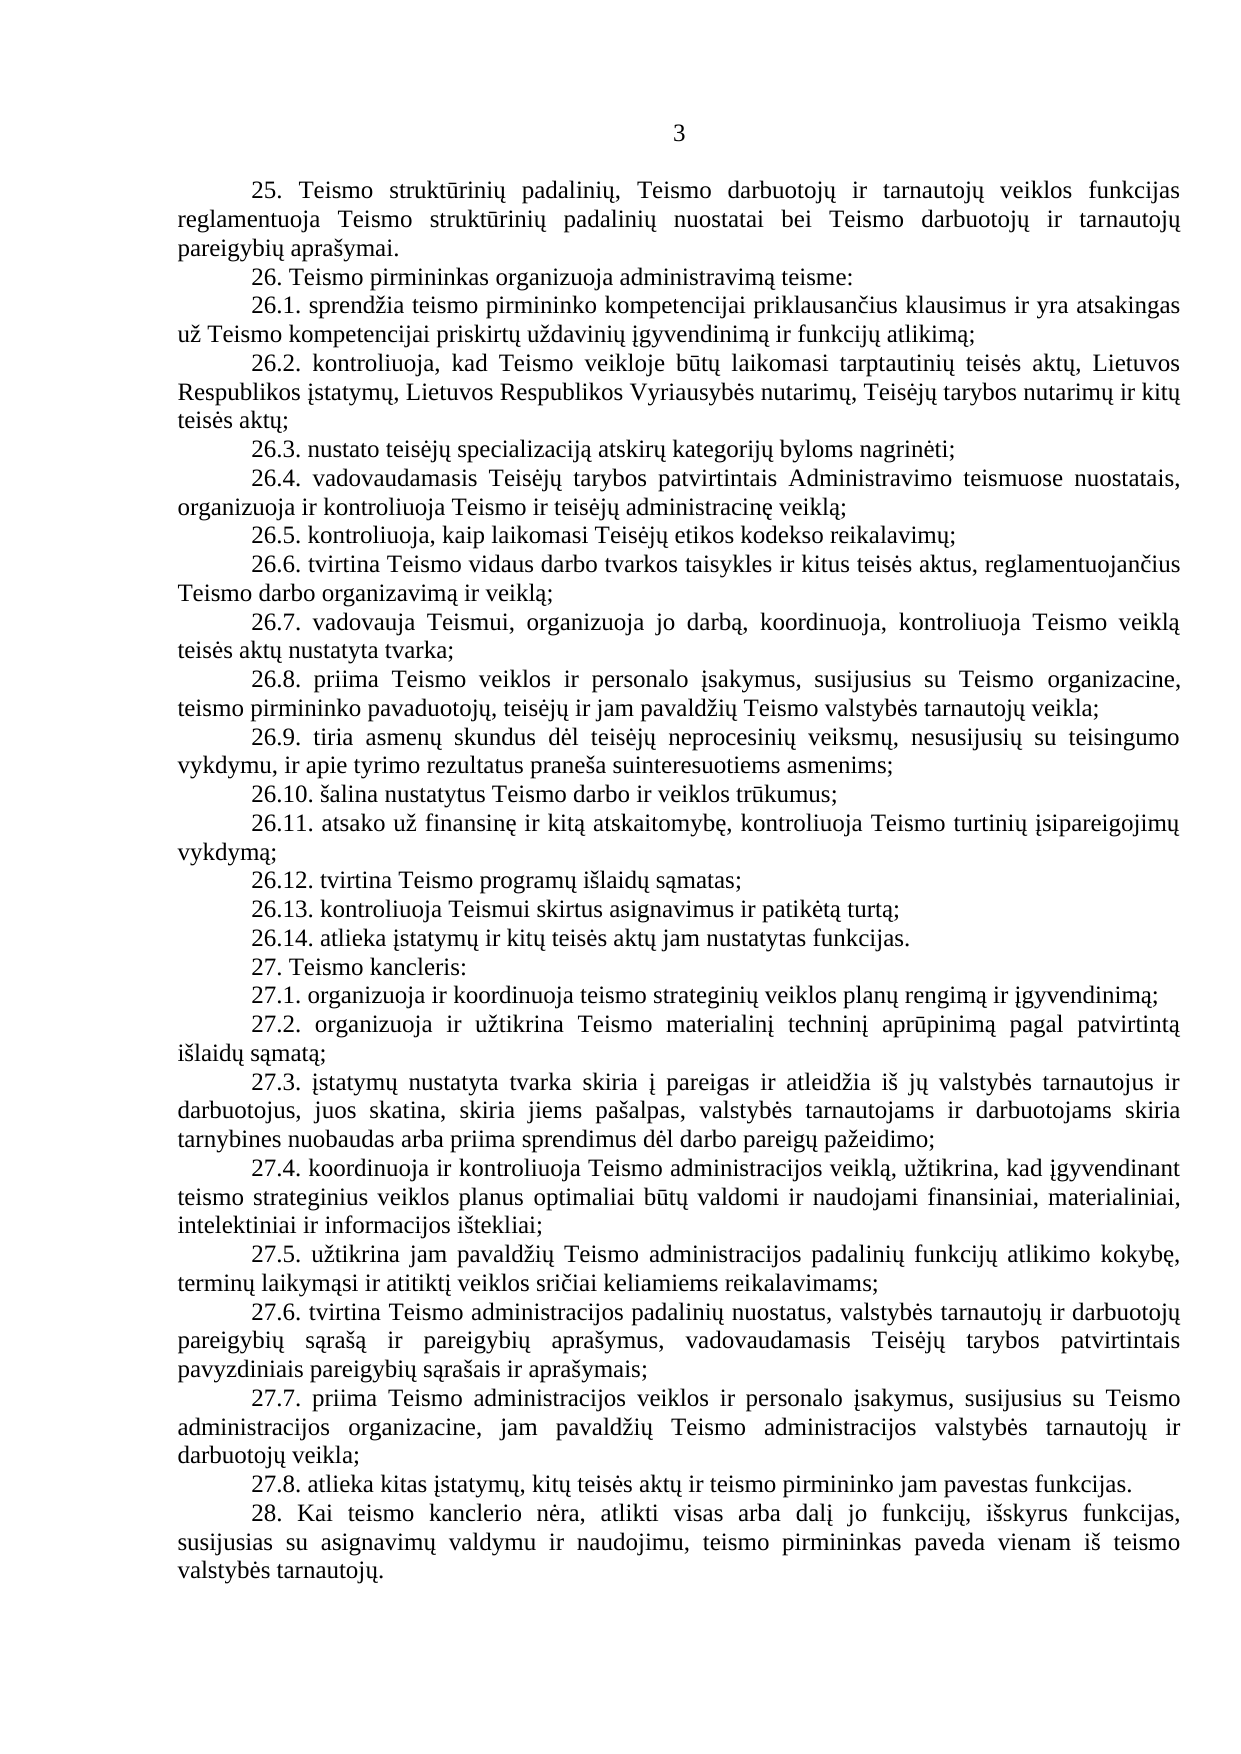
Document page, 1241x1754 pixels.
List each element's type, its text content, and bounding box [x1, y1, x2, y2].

text 26.13. kontroliuoja Teismui skirtus asignavimus ir patikėtą turtą; [177, 894, 1181, 923]
text 26.14. atlieka įstatymų ir kitų teisės aktų jam nustatytas funkcijas. [177, 923, 1181, 952]
text 27. Teismo kancleris: [177, 952, 1181, 981]
text 27.1. organizuoja ir koordinuoja teismo strateginių veiklos planų rengimą ir įgyvendinimą; [177, 981, 1181, 1009]
text 26.10. šalina nustatytus Teismo darbo ir veiklos trūkumus; [177, 779, 1181, 808]
text 26.1. sprendžia teismo pirmininko kompetencijai priklausančius klausimus ir yra atsakingas už Teismo kompetencijai priskirtų uždavinių įgyvendinimą ir funkcijų atlikimą; [177, 291, 1181, 348]
text 27.2. organizuoja ir užtikrina Teismo materialinį techninį aprūpinimą pagal patvirtintą išlaidų sąmatą; [177, 1009, 1181, 1067]
text 26.4. vadovaudamasis Teisėjų tarybos patvirtintais Administravimo teismuose nuostatais, organizuoja ir kontroliuoja Teismo ir teisėjų administracinę veiklą; [177, 463, 1181, 521]
text 27.6. tvirtina Teismo administracijos padalinių nuostatus, valstybės tarnautojų ir darbuotojų pareigybių sąrašą ir pareigybių aprašymus, vadovaudamasis Teisėjų tarybos patvirtintais pavyzdiniais pareigybių sąrašais ir aprašymais; [177, 1297, 1181, 1383]
text 26.12. tvirtina Teismo programų išlaidų sąmatas; [177, 866, 1181, 894]
text 27.8. atlieka kitas įstatymų, kitų teisės aktų ir teismo pirmininko jam pavestas funkcijas. [177, 1469, 1181, 1498]
text 26.6. tvirtina Teismo vidaus darbo tvarkos taisykles ir kitus teisės aktus, reglamentuojančius Teismo darbo organizavimą ir veiklą; [177, 549, 1181, 607]
text 27.3. įstatymų nustatyta tvarka skiria į pareigas ir atleidžia iš jų valstybės tarnautojus ir darbuotojus, juos skatina, skiria jiems pašalpas, valstybės tarnautojams ir darbuotojams skiria tarnybines nuobaudas arba priima sprendimus dėl darbo pareigų pažeidimo; [177, 1067, 1181, 1153]
text 27.7. priima Teismo administracijos veiklos ir personalo įsakymus, susijusius su Teismo administracijos organizacine, jam pavaldžių Teismo administracijos valstybės tarnautojų ir darbuotojų veikla; [177, 1383, 1181, 1469]
text 26.3. nustato teisėjų specializaciją atskirų kategorijų byloms nagrinėti; [177, 434, 1181, 463]
text 26.9. tiria asmenų skundus dėl teisėjų neprocesinių veiksmų, nesusijusių su teisingumo vykdymu, ir apie tyrimo rezultatus praneša suinteresuotiems asmenims; [177, 722, 1181, 779]
text 26.7. vadovauja Teismui, organizuoja jo darbą, koordinuoja, kontroliuoja Teismo veiklą teisės aktų nustatyta tvarka; [177, 607, 1181, 664]
text 26.2. kontroliuoja, kad Teismo veikloje būtų laikomasi tarptautinių teisės aktų, Lietuvos Respublikos įstatymų, Lietuvos Respublikos Vyriausybės nutarimų, Teisėjų tarybos nutarimų ir kitų teisės aktų; [177, 348, 1181, 434]
text 26. Teismo pirmininkas organizuoja administravimą teisme: [177, 262, 1181, 291]
text 27.5. užtikrina jam pavaldžių Teismo administracijos padalinių funkcijų atlikimo kokybę, terminų laikymąsi ir atitiktį veiklos sričiai keliamiems reikalavimams; [177, 1239, 1181, 1297]
text 26.11. atsako už finansinę ir kitą atskaitomybę, kontroliuoja Teismo turtinių įsipareigojimų vykdymą; [177, 808, 1181, 866]
text 27.4. koordinuoja ir kontroliuoja Teismo administracijos veiklą, užtikrina, kad įgyvendinant teismo strateginius veiklos planus optimaliai būtų valdomi ir naudojami finansiniai, materialiniai, intelektiniai ir informacijos ištekliai; [177, 1153, 1181, 1239]
text 25. Teismo struktūrinių padalinių, Teismo darbuotojų ir tarnautojų veiklos funkcijas reglamentuoja Teismo struktūrinių padalinių nuostatai bei Teismo darbuotojų ir tarnautojų pareigybių aprašymai. [177, 176, 1181, 262]
text 26.8. priima Teismo veiklos ir personalo įsakymus, susijusius su Teismo organizacine, teismo pirmininko pavaduotojų, teisėjų ir jam pavaldžių Teismo valstybės tarnautojų veikla; [177, 664, 1181, 722]
text 28. Kai teismo kanclerio nėra, atlikti visas arba dalį jo funkcijų, išskyrus funkcijas, susijusias su asignavimų valdymu ir naudojimu, teismo pirmininkas paveda vienam iš teismo valstybės tarnautojų. [177, 1498, 1181, 1584]
text 26.5. kontroliuoja, kaip laikomasi Teisėjų etikos kodekso reikalavimų; [177, 521, 1181, 549]
